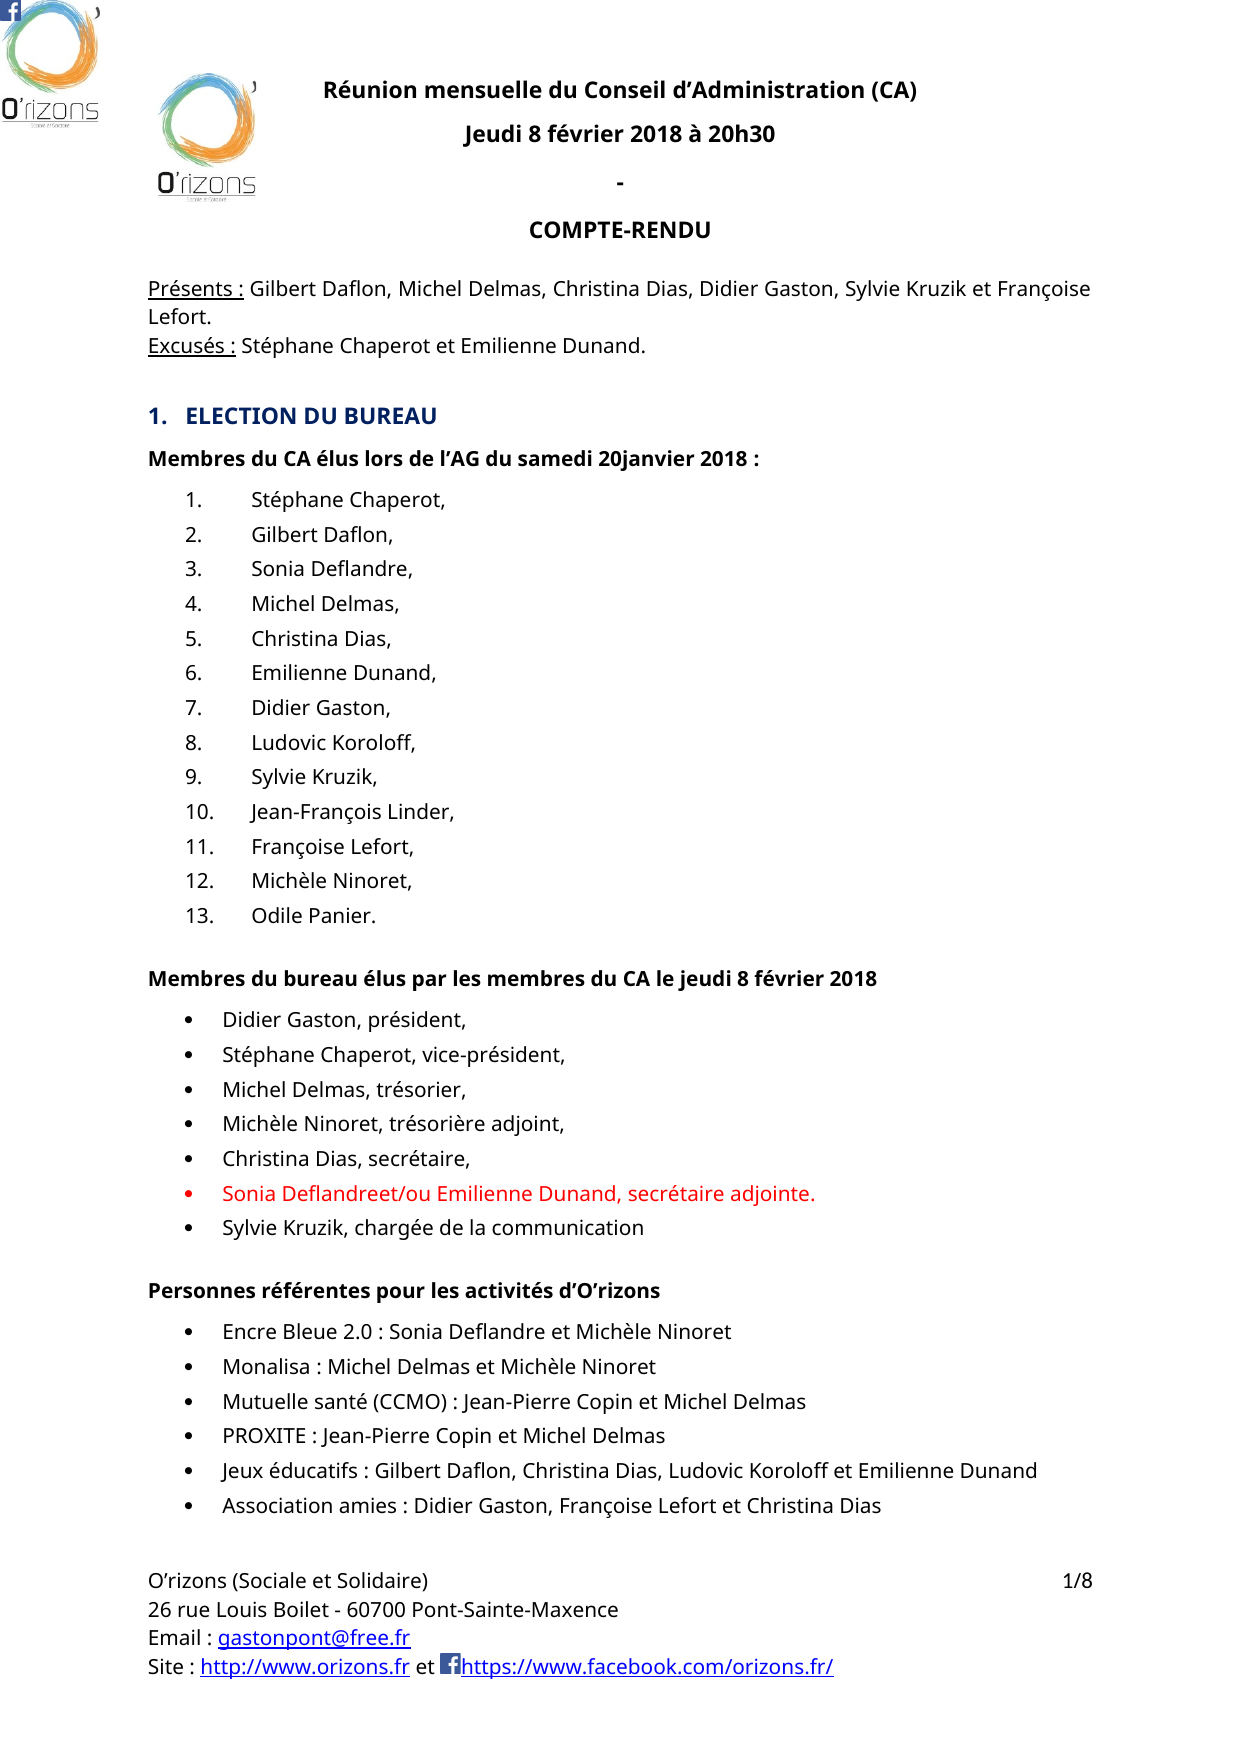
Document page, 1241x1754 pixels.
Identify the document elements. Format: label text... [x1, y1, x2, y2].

list Odile Panier. [185, 901, 1093, 930]
list Jean-François Linder, [185, 797, 1093, 826]
text Personnes référentes pour les activités d’O’rizons [148, 1277, 1093, 1305]
list Sonia Deflandre, [185, 554, 1093, 583]
list Sonia Deflandreet/ou Emilienne Dunand, secrétaire adjointe. [185, 1179, 1093, 1207]
list Sylvie Kruzik, [185, 762, 1093, 791]
list Stéphane Chaperot, vice-président, [185, 1040, 1093, 1068]
list Monalisa : Michel Delmas et Michèle Ninoret [185, 1352, 1093, 1381]
list Didier Gaston, président, [185, 1005, 1093, 1034]
text Membres du bureau élus par les membres du CA le jeudi 8 février 2018 [148, 964, 1093, 993]
list Christina Dias, [185, 624, 1093, 652]
list Michel Delmas, trésorier, [185, 1075, 1093, 1103]
list Ludovic Koroloff, [185, 728, 1093, 756]
list Gilbert Daflon, [185, 520, 1093, 548]
list Didier Gaston, [185, 693, 1093, 722]
text Présents : Gilbert Daflon, Michel Delmas, Christina Dias, Didier Gaston, Sylvie Kruzik et Françoise Lefort. [148, 274, 1093, 331]
picture [157, 73, 257, 202]
list ELECTION DU BUREAU [148, 400, 1093, 432]
picture [0, 0, 100, 128]
list Association amies : Didier Gaston, Françoise Lefort et Christina Dias [185, 1491, 1093, 1519]
list PROXITE : Jean-Pierre Copin et Michel Delmas [185, 1422, 1093, 1450]
list Michel Delmas, [185, 589, 1093, 617]
list Sylvie Kruzik, chargée de la communication [185, 1213, 1093, 1242]
list Stéphane Chaperot, [185, 485, 1093, 513]
list Emilienne Dunand, [185, 658, 1093, 687]
list Mutuelle santé (CCMO) : Jean-Pierre Copin et Michel Delmas [185, 1387, 1093, 1415]
text Membres du CA élus lors de l’AG du samedi 20janvier 2018 : [148, 444, 1093, 472]
list Christina Dias, secrétaire, [185, 1144, 1093, 1172]
list Encre Bleue 2.0 : Sonia Deflandre et Michèle Ninoret [185, 1317, 1093, 1346]
text Excusés : Stéphane Chaperot et Emilienne Dunand. [148, 331, 1093, 359]
list Jeux éducatifs : Gilbert Daflon, Christina Dias, Ludovic Koroloff et Emilienne Dunand [185, 1456, 1093, 1485]
picture [440, 1653, 461, 1674]
list Françoise Lefort, [185, 832, 1093, 860]
list Michèle Ninoret, trésorière adjoint, [185, 1109, 1093, 1138]
list Michèle Ninoret, [185, 867, 1093, 895]
